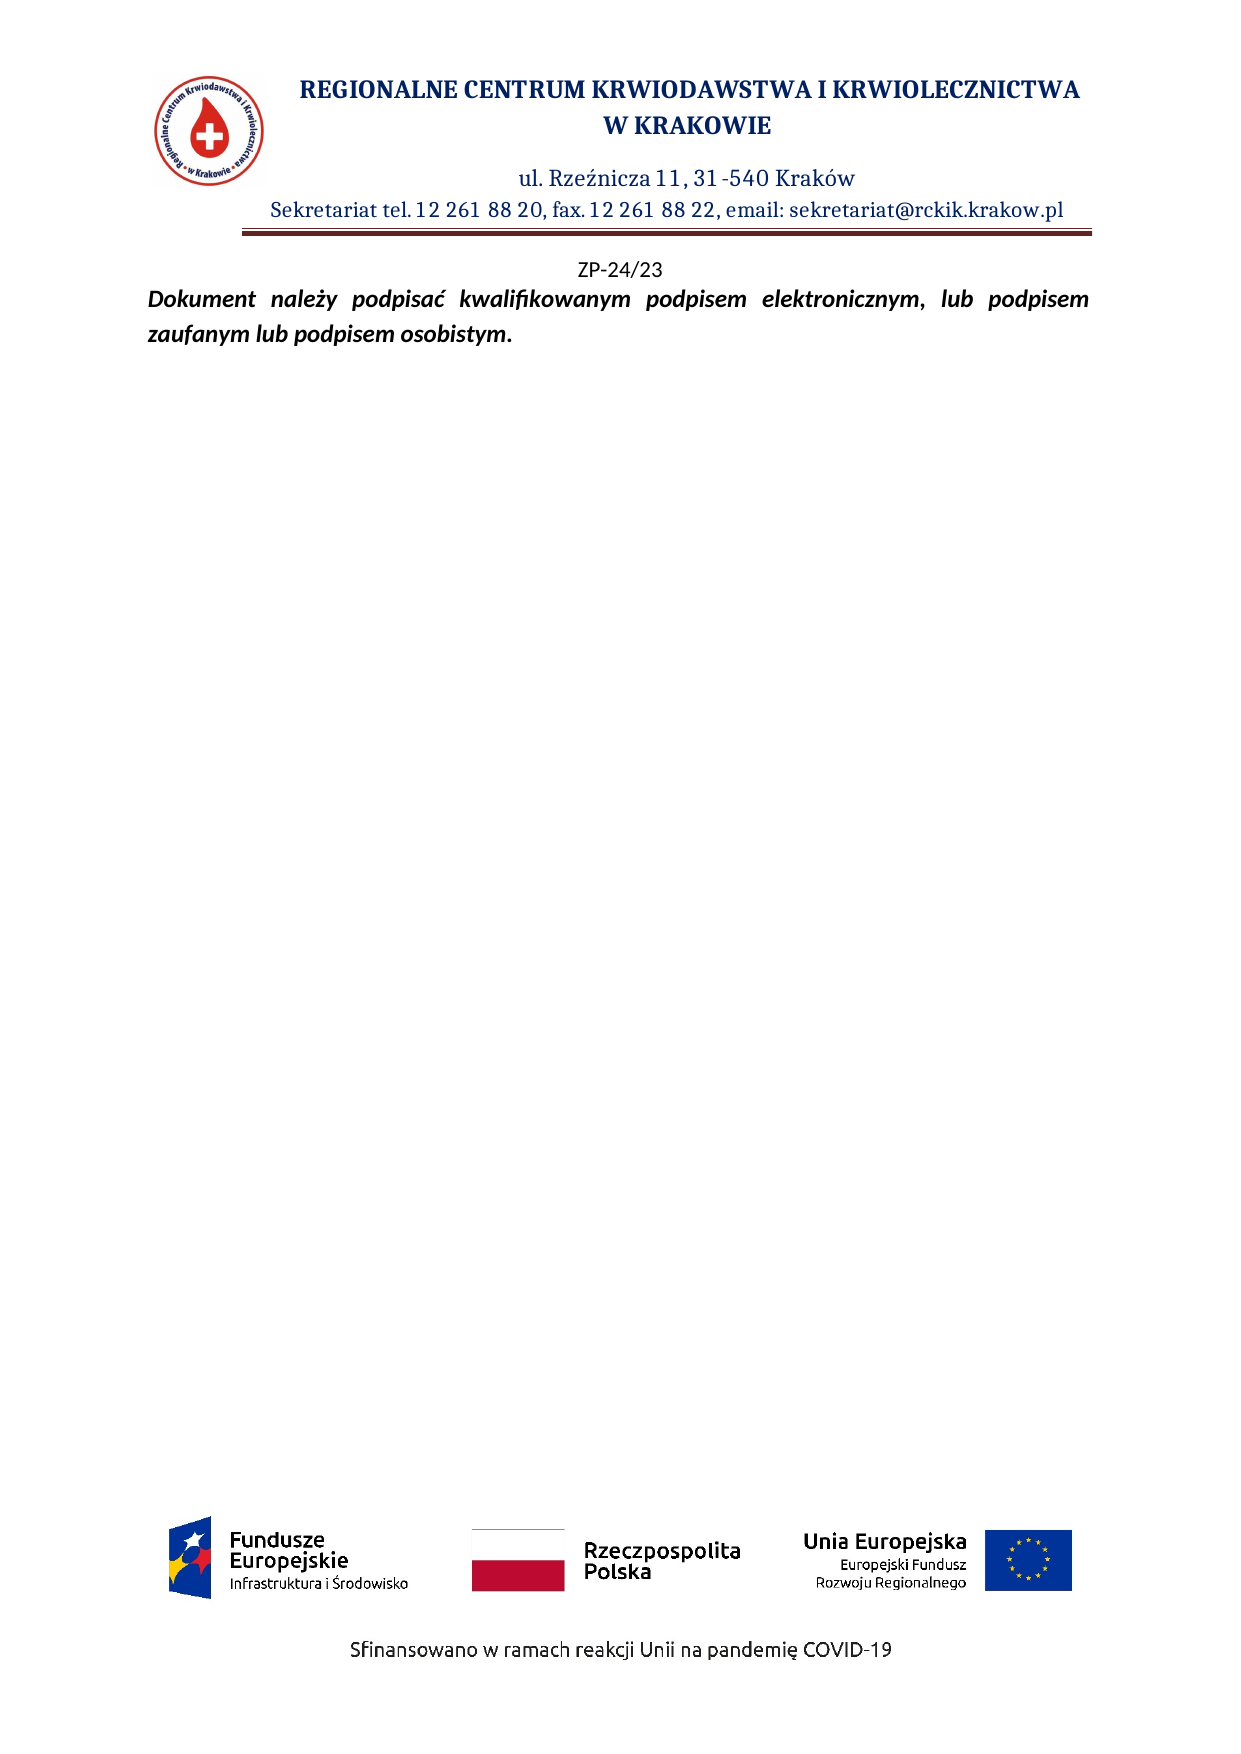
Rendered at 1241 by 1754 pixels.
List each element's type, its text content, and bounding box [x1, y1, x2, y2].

text Dokument należy podpisać kwalifikowanym podpisem elektronicznym, lub podpisem zaufanym lub podpisem osobistym. [148, 283, 1093, 349]
